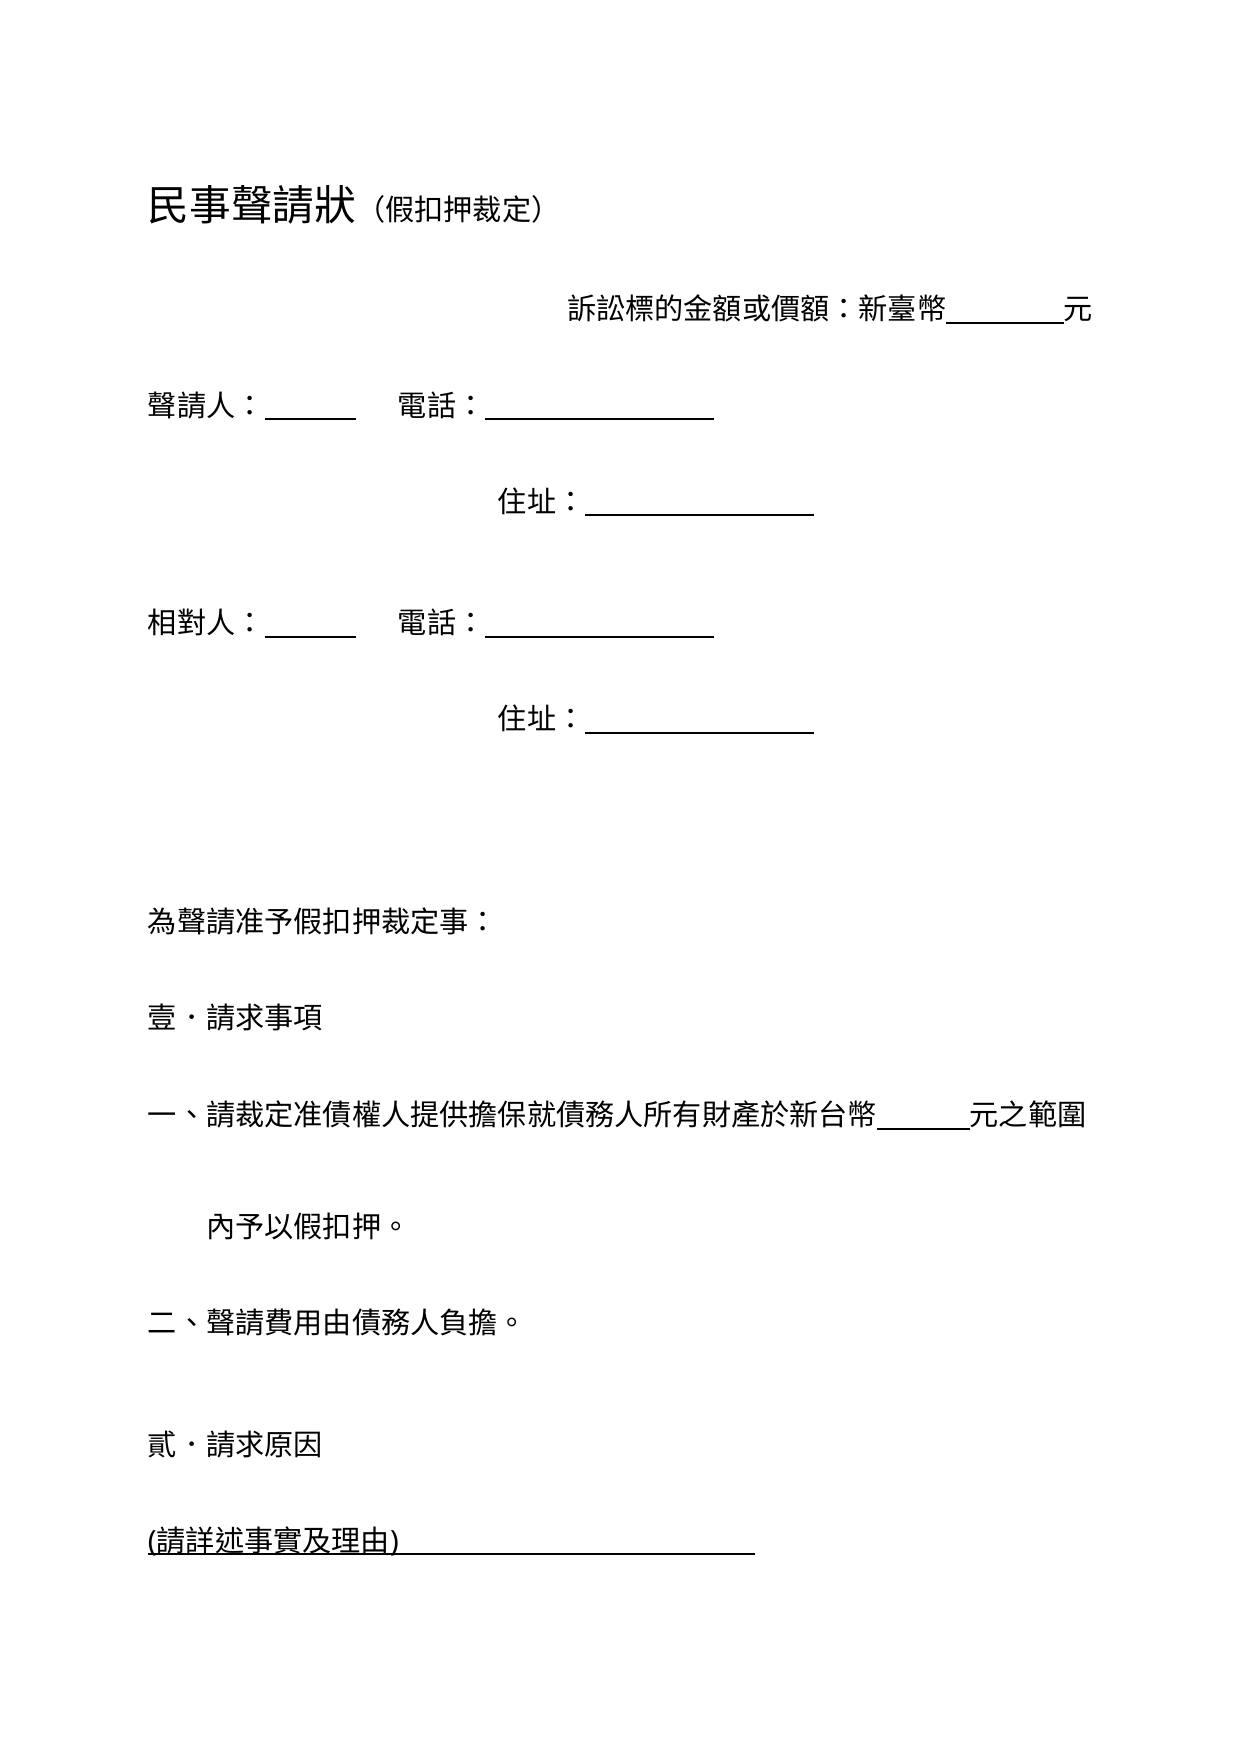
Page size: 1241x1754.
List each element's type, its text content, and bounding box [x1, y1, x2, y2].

text 為聲請准予假扣押裁定事： [148, 883, 1092, 958]
text 民事聲請狀（假扣押裁定） [148, 164, 1092, 239]
text 一、請裁定准債權人提供擔保就債務人所有財產於新台幣 元之範圍內予以假扣押。 [148, 1075, 1092, 1262]
text 住址： [448, 462, 1092, 537]
text 二、聲請費用由債務人負擔。 [148, 1283, 1092, 1358]
text 住址： [448, 679, 1092, 754]
text 貳．請求原因 [148, 1405, 1092, 1480]
text 訴訟標的金額或價額：新臺幣 元 [148, 269, 1092, 344]
text 壹．請求事項 [148, 979, 1092, 1054]
text (請詳述事實及理由) [148, 1501, 1092, 1576]
text 相對人： 電話： [148, 583, 1092, 658]
text 聲請人： 電話： [148, 366, 1092, 441]
